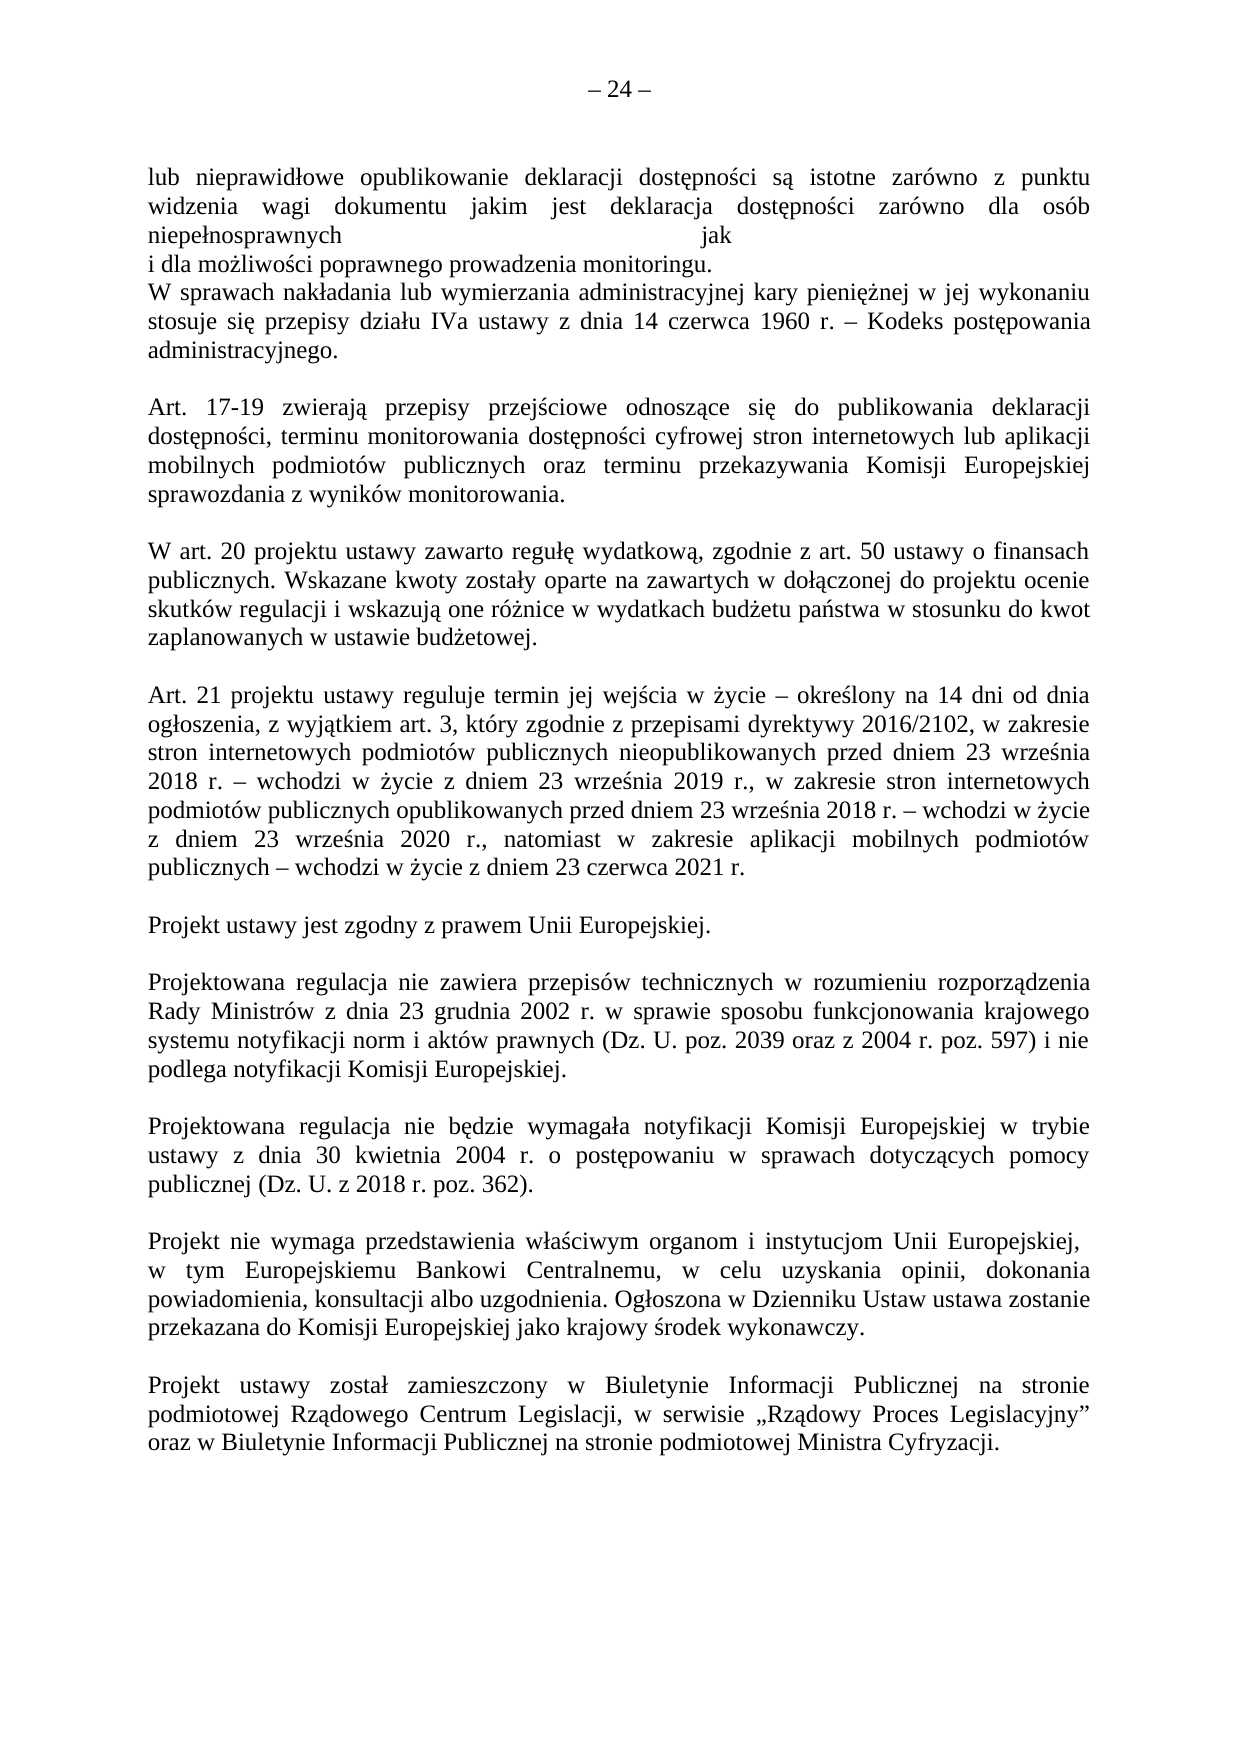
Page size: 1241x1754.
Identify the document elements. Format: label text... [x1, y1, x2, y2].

text Art. 17-19 zwierają przepisy przejściowe odnoszące się do publikowania deklaracji dostępności, terminu monitorowania dostępności cyfrowej stron internetowych lub aplikacji mobilnych podmiotów publicznych oraz terminu przekazywania Komisji Europejskiej sprawozdania z wyników monitorowania. [148, 392, 1091, 507]
text Projekt ustawy jest zgodny z prawem Unii Europejskiej. [148, 910, 1091, 939]
text lub nieprawidłowe opublikowanie deklaracji dostępności są istotne zarówno z punktu widzenia wagi dokumentu jakim jest deklaracja dostępności zarówno dla osób niepełnosprawnych jak i dla możliwości poprawnego prowadzenia monitoringu. [148, 162, 1091, 277]
text Art. 21 projektu ustawy reguluje termin jej wejścia w życie – określony na 14 dni od dnia ogłoszenia, z wyjątkiem art. 3, który zgodnie z przepisami dyrektywy 2016/2102, w zakresie stron internetowych podmiotów publicznych nieopublikowanych przed dniem 23 września 2018 r. – wchodzi w życie z dniem 23 września 2019 r., w zakresie stron internetowych podmiotów publicznych opublikowanych przed dniem 23 września 2018 r. – wchodzi w życie z dniem 23 września 2020 r., natomiast w zakresie aplikacji mobilnych podmiotów publicznych – wchodzi w życie z dniem 23 czerwca 2021 r. [148, 680, 1091, 881]
text Projektowana regulacja nie będzie wymagała notyfikacji Komisji Europejskiej w trybie ustawy z dnia 30 kwietnia 2004 r. o postępowaniu w sprawach dotyczących pomocy publicznej (Dz. U. z 2018 r. poz. 362). [148, 1111, 1091, 1197]
text W sprawach nakładania lub wymierzania administracyjnej kary pieniężnej w jej wykonaniu stosuje się przepisy działu IVa ustawy z dnia 14 czerwca 1960 r. – Kodeks postępowania administracyjnego. [148, 277, 1091, 364]
text Projekt nie wymaga przedstawienia właściwym organom i instytucjom Unii Europejskiej, w tym Europejskiemu Bankowi Centralnemu, w celu uzyskania opinii, dokonania powiadomienia, konsultacji albo uzgodnienia. Ogłoszona w Dzienniku Ustaw ustawa zostanie przekazana do Komisji Europejskiej jako krajowy środek wykonawczy. [148, 1226, 1091, 1341]
text Projekt ustawy został zamieszczony w Biuletynie Informacji Publicznej na stronie podmiotowej Rządowego Centrum Legislacji, w serwisie „Rządowy Proces Legislacyjny” oraz w Biuletynie Informacji Publicznej na stronie podmiotowej Ministra Cyfryzacji. [148, 1370, 1091, 1456]
text Projektowana regulacja nie zawiera przepisów technicznych w rozumieniu rozporządzenia Rady Ministrów z dnia 23 grudnia 2002 r. w sprawie sposobu funkcjonowania krajowego systemu notyfikacji norm i aktów prawnych (Dz. U. poz. 2039 oraz z 2004 r. poz. 597) i nie podlega notyfikacji Komisji Europejskiej. [148, 967, 1091, 1082]
text W art. 20 projektu ustawy zawarto regułę wydatkową, zgodnie z art. 50 ustawy o finansach publicznych. Wskazane kwoty zostały oparte na zawartych w dołączonej do projektu ocenie skutków regulacji i wskazują one różnice w wydatkach budżetu państwa w stosunku do kwot zaplanowanych w ustawie budżetowej. [148, 536, 1091, 651]
